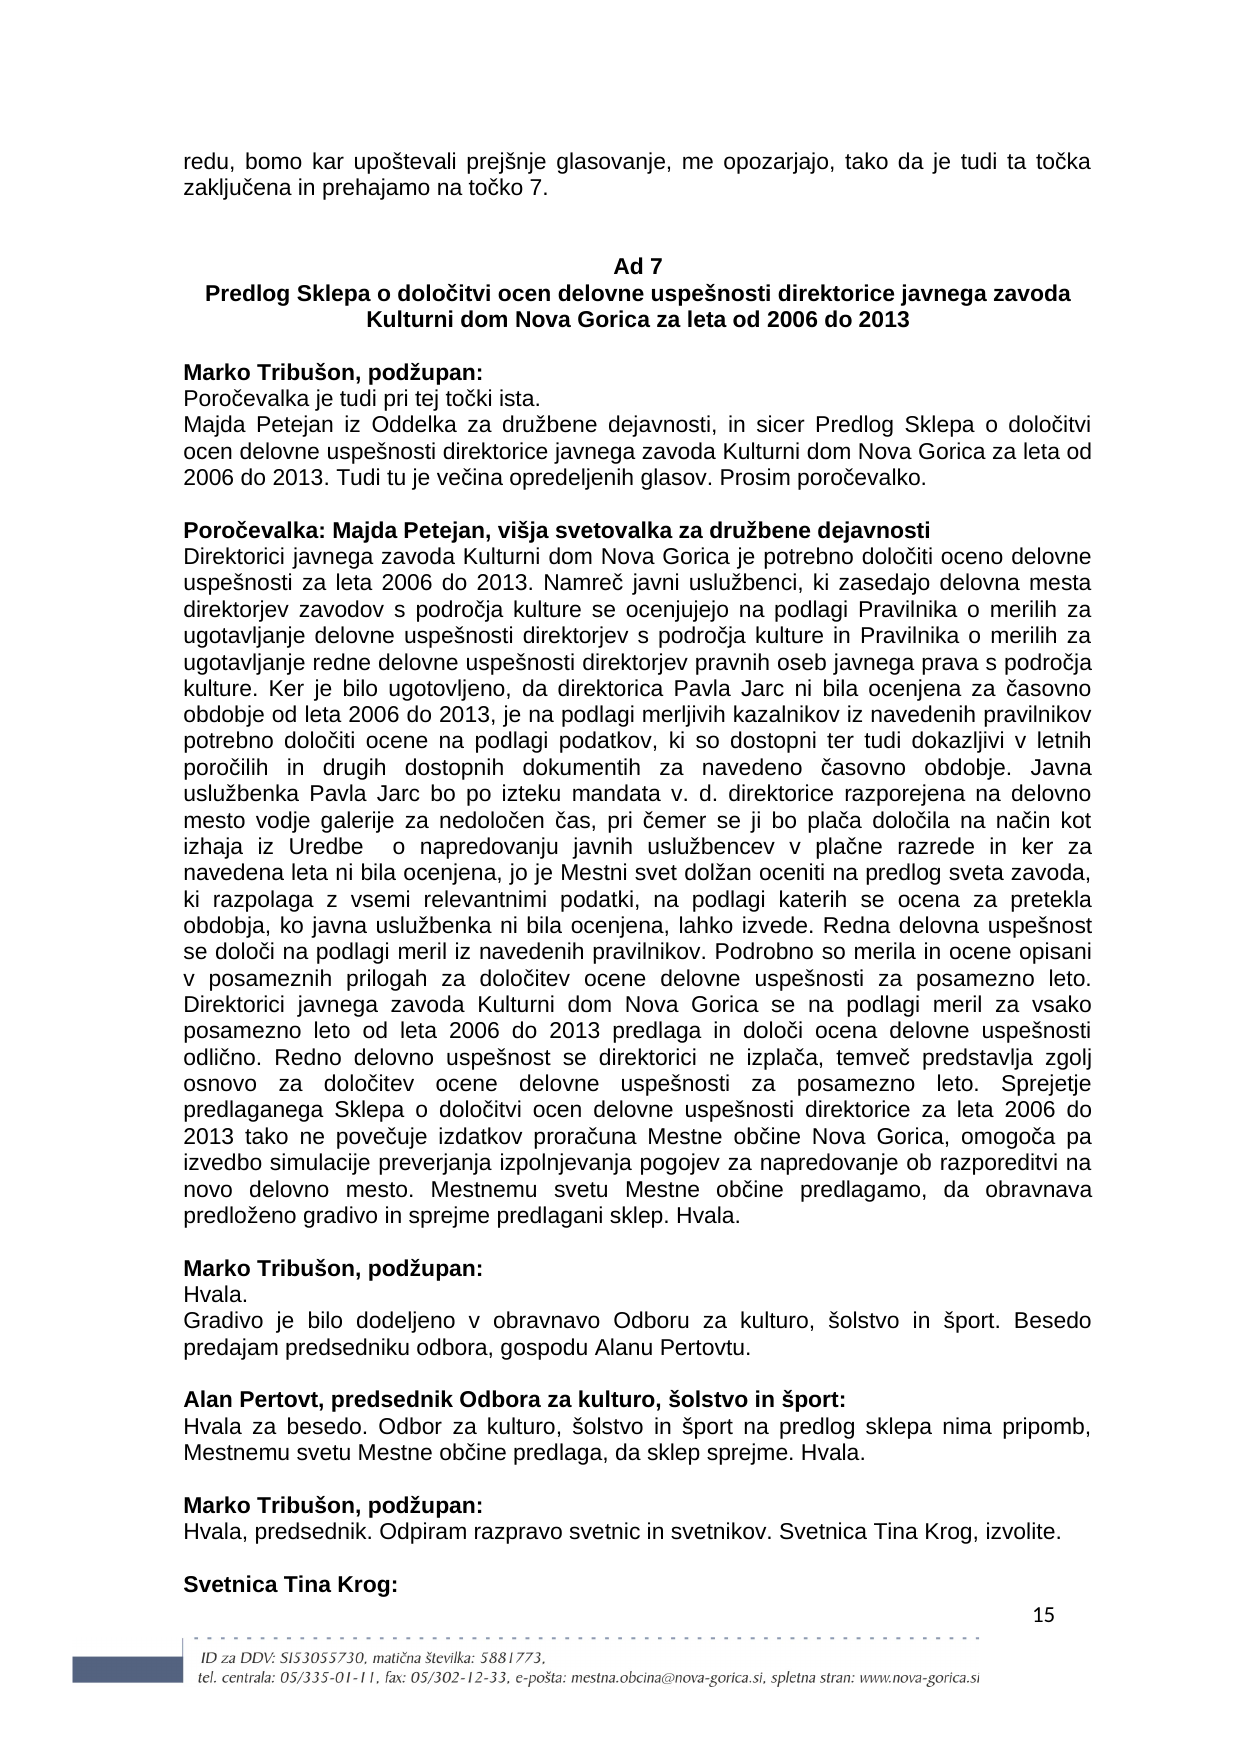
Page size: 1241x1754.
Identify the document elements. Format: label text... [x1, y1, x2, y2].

text Alan Pertovt, predsednik Odbora za kulturo, šolstvo in šport: [183, 1386, 1092, 1413]
text Poročevalka: Majda Petejan, višja svetovalka za družbene dejavnosti [183, 517, 1092, 543]
text Marko Tribušon, podžupan: [183, 358, 1092, 385]
text Ad 7 [183, 253, 1092, 279]
text Direktorici javnega zavoda Kulturni dom Nova Gorica je potrebno določiti oceno delovne uspešnosti za leta 2006 do 2013. Namreč javni uslužbenci, ki zasedajo delovna mesta direktorjev zavodov s področja kulture se ocenjujejo na podlagi Pravilnika o merilih za ugotavljanje delovne uspešnosti direktorjev s področja kulture in Pravilnika o merilih za ugotavljanje redne delovne uspešnosti direktorjev pravnih oseb javnega prava s področja kulture. Ker je bilo ugotovljeno, da direktorica Pavla Jarc ni bila ocenjena za časovno obdobje od leta 2006 do 2013, je na podlagi merljivih kazalnikov iz navedenih pravilnikov potrebno določiti ocene na podlagi podatkov, ki so dostopni ter tudi dokazljivi v letnih poročilih in drugih dostopnih dokumentih za navedeno časovno obdobje. Javna uslužbenka Pavla Jarc bo po izteku mandata v. d. direktorice razporejena na delovno mesto vodje galerije za nedoločen čas, pri čemer se ji bo plača določila na način kot izhaja iz Uredbe o napredovanju javnih uslužbencev v plačne razrede in ker za navedena leta ni bila ocenjena, jo je Mestni svet dolžan oceniti na predlog sveta zavoda, ki razpolaga z vsemi relevantnimi podatki, na podlagi katerih se ocena za pretekla obdobja, ko javna uslužbenka ni bila ocenjena, lahko izvede. Redna delovna uspešnost se določi na podlagi meril iz navedenih pravilnikov. Podrobno so merila in ocene opisani v posameznih prilogah za določitev ocene delovne uspešnosti za posamezno leto. Direktorici javnega zavoda Kulturni dom Nova Gorica se na podlagi meril za vsako posamezno leto od leta 2006 do 2013 predlaga in določi ocena delovne uspešnosti odlično. Redno delovno uspešnost se direktorici ne izplača, temveč predstavlja zgolj osnovo za določitev ocene delovne uspešnosti za posamezno leto. Sprejetje predlaganega Sklepa o določitvi ocen delovne uspešnosti direktorice za leta 2006 do 2013 tako ne povečuje izdatkov proračuna Mestne občine Nova Gorica, omogoča pa izvedbo simulacije preverjanja izpolnjevanja pogojev za napredovanje ob razporeditvi na novo delovno mesto. Mestnemu svetu Mestne občine predlagamo, da obravnava predloženo gradivo in sprejme predlagani sklep. Hvala. [183, 543, 1092, 1228]
text Hvala. [183, 1281, 1092, 1307]
text Predlog Sklepa o določitvi ocen delovne uspešnosti direktorice javnega zavoda Kulturni dom Nova Gorica za leta od 2006 do 2013 [183, 279, 1092, 332]
text Marko Tribušon, podžupan: [183, 1492, 1092, 1518]
text redu, bomo kar upoštevali prejšnje glasovanje, me opozarjajo, tako da je tudi ta točka zaključena in prehajamo na točko 7. [183, 148, 1092, 200]
text Gradivo je bilo dodeljeno v obravnavo Odboru za kulturo, šolstvo in šport. Besedo predajam predsedniku odbora, gospodu Alanu Pertovtu. [183, 1307, 1092, 1360]
text Hvala, predsednik. Odpiram razpravo svetnic in svetnikov. Svetnica Tina Krog, izvolite. [183, 1518, 1092, 1544]
text Marko Tribušon, podžupan: [183, 1254, 1092, 1281]
text Poročevalka je tudi pri tej točki ista. [183, 385, 1092, 411]
text Hvala za besedo. Odbor za kulturo, šolstvo in šport na predlog sklepa nima pripomb, Mestnemu svetu Mestne občine predlaga, da sklep sprejme. Hvala. [183, 1413, 1092, 1465]
text Svetnica Tina Krog: [183, 1571, 1092, 1597]
text Majda Petejan iz Oddelka za družbene dejavnosti, in sicer Predlog Sklepa o določitvi ocen delovne uspešnosti direktorice javnega zavoda Kulturni dom Nova Gorica za leta od 2006 do 2013. Tudi tu je večina opredeljenih glasov. Prosim poročevalko. [183, 411, 1092, 490]
